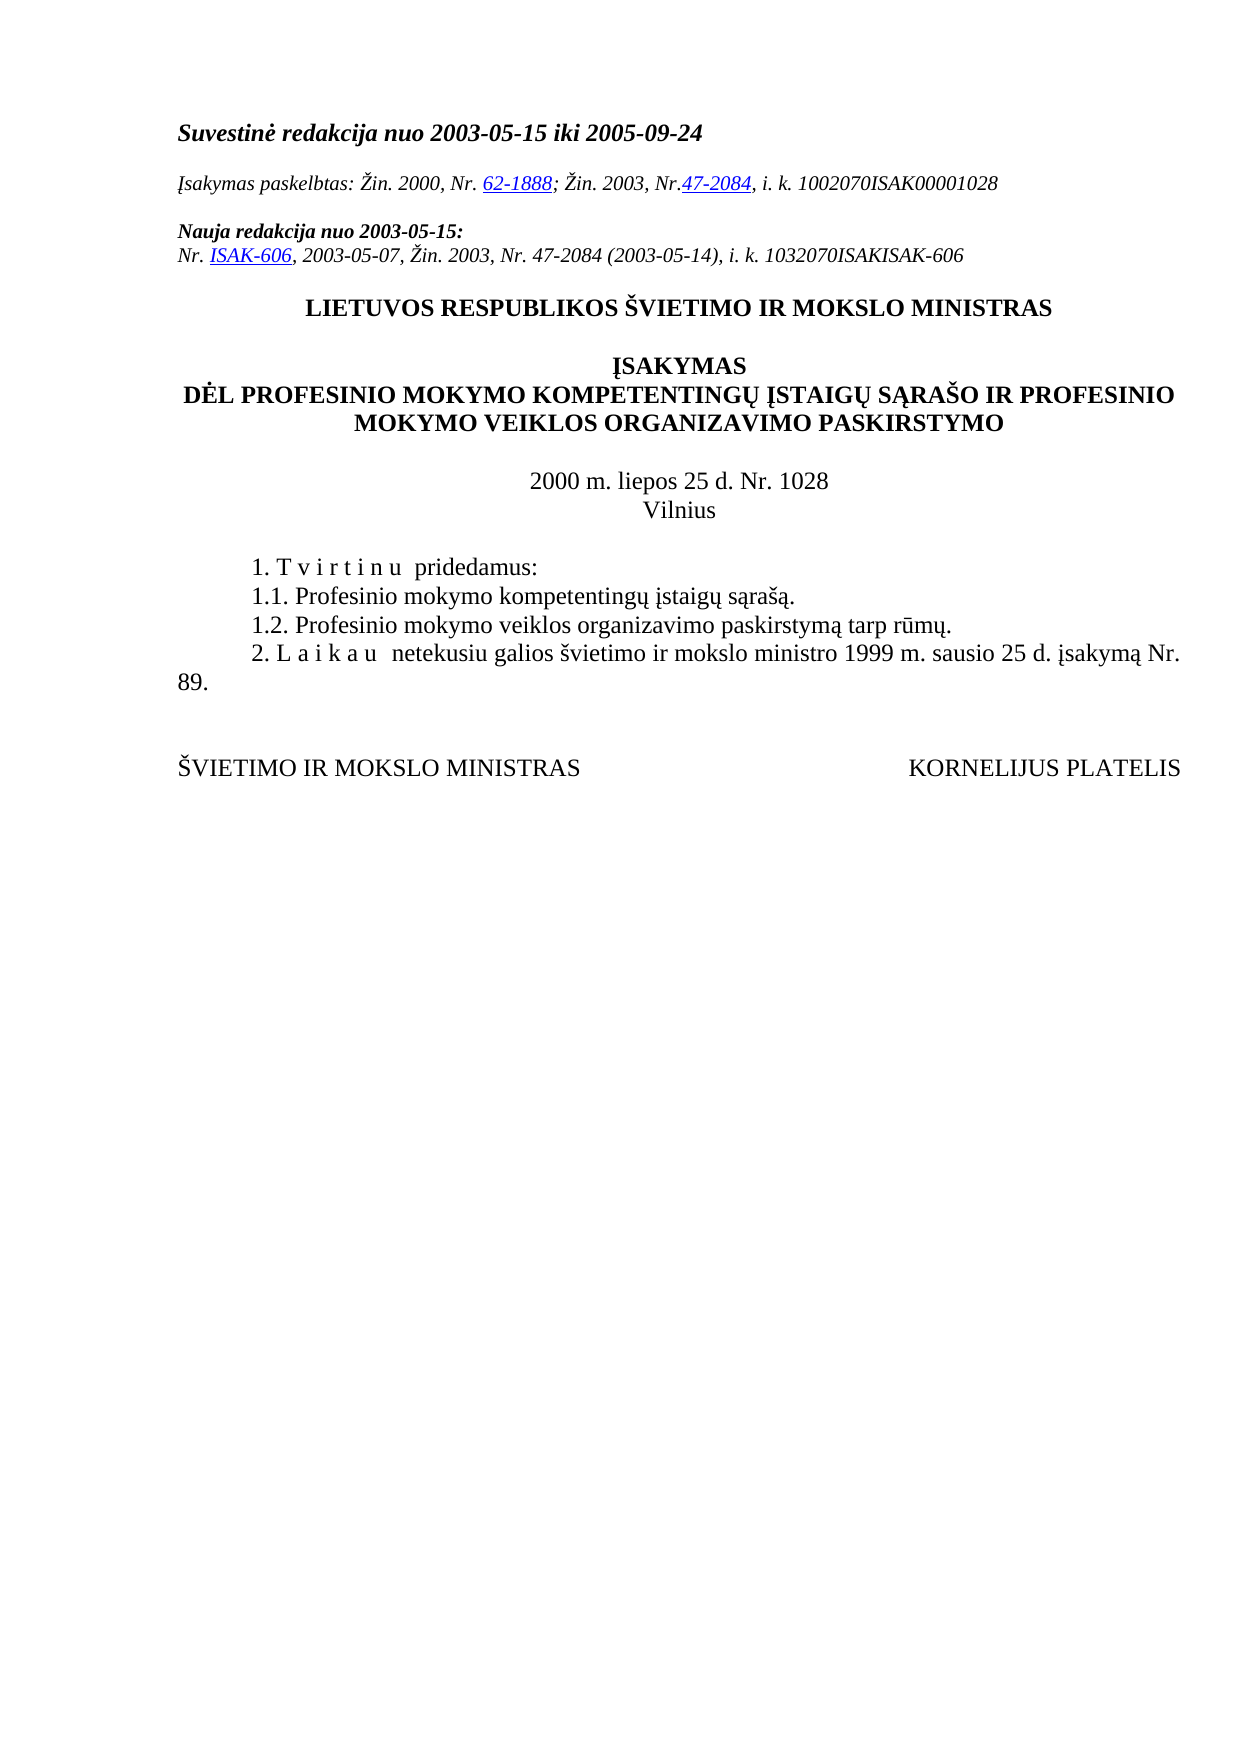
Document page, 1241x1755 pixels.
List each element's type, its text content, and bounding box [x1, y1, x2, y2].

text 1.2. Profesinio mokymo veiklos organizavimo paskirstymą tarp rūmų. [177, 610, 1181, 638]
text DĖL PROFESINIO MOKYMO KOMPETENTINGŲ ĮSTAIGŲ SĄRAŠO IR PROFESINIO MOKYMO VEIKLOS ORGANIZAVIMO PASKIRSTYMO [177, 380, 1181, 437]
text Suvestinė redakcija nuo 2003-05-15 iki 2005-09-24 [177, 118, 1181, 147]
text ĮSAKYMAS [177, 351, 1181, 380]
text Nr. ISAK-606, 2003-05-07, Žin. 2003, Nr. 47-2084 (2003-05-14), i. k. 1032070ISAKISAK-606 [177, 243, 1181, 267]
text LIETUVOS RESPUBLIKOS ŠVIETIMO IR MOKSLO MINISTRAS [177, 293, 1181, 322]
text Įsakymas paskelbtas: Žin. 2000, Nr. 62-1888; Žin. 2003, Nr.47-2084, i. k. 1002070ISAK00001028 [177, 171, 1181, 195]
text 2000 m. liepos 25 d. Nr. 1028 [177, 466, 1181, 495]
text Vilnius [177, 495, 1181, 523]
text 1.1. Profesinio mokymo kompetentingų įstaigų sąrašą. [177, 581, 1181, 610]
text 1. Tvirtinu pridedamus: [177, 552, 1181, 581]
text Švietimo ir mokslo Ministras Kornelijus Platelis [177, 753, 1181, 782]
text 2. Laikau netekusiu galios švietimo ir mokslo ministro 1999 m. sausio 25 d. įsakymą Nr. 89. [177, 638, 1181, 696]
text Nauja redakcija nuo 2003-05-15: [177, 219, 1181, 243]
